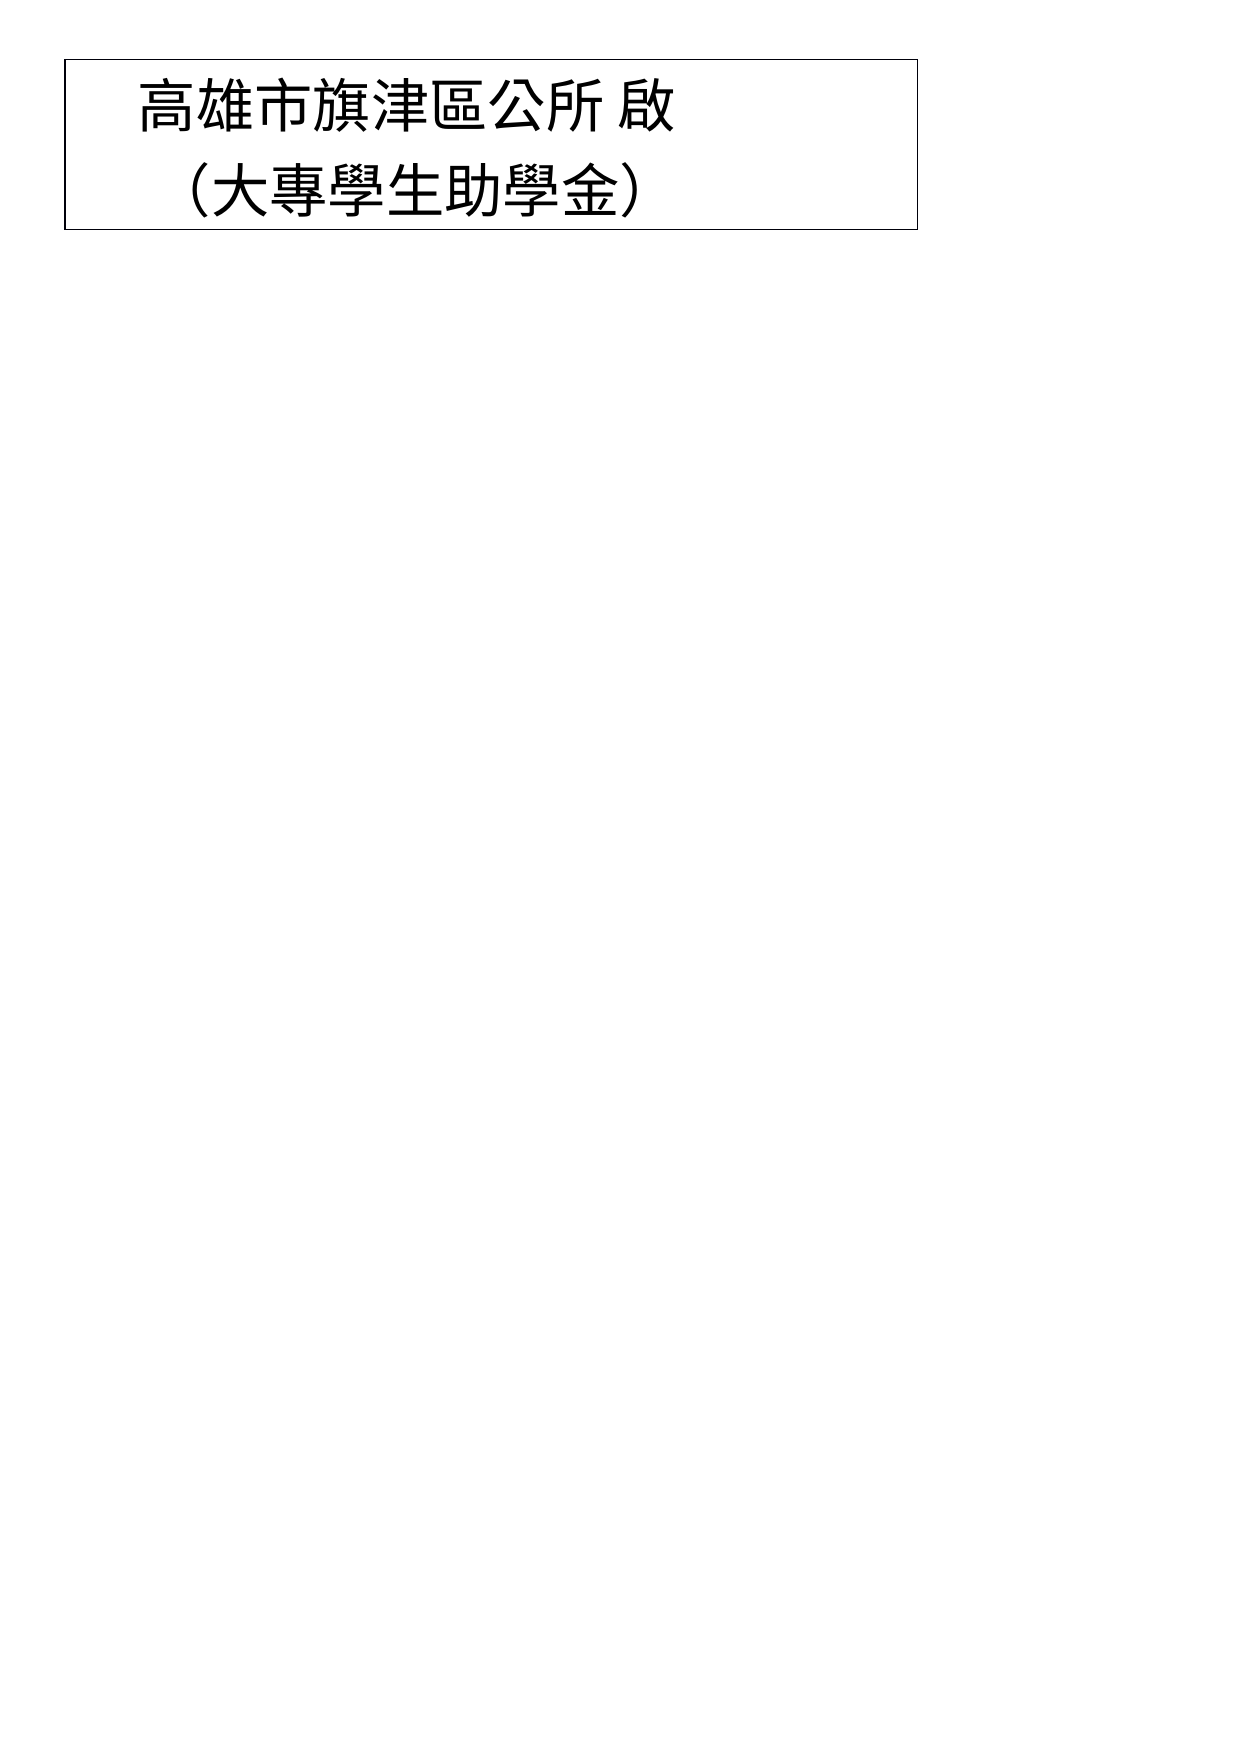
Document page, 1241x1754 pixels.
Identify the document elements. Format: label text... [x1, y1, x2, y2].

table_header 高雄市旗津區公所 啟 （大專學生助學金） [66, 60, 917, 229]
